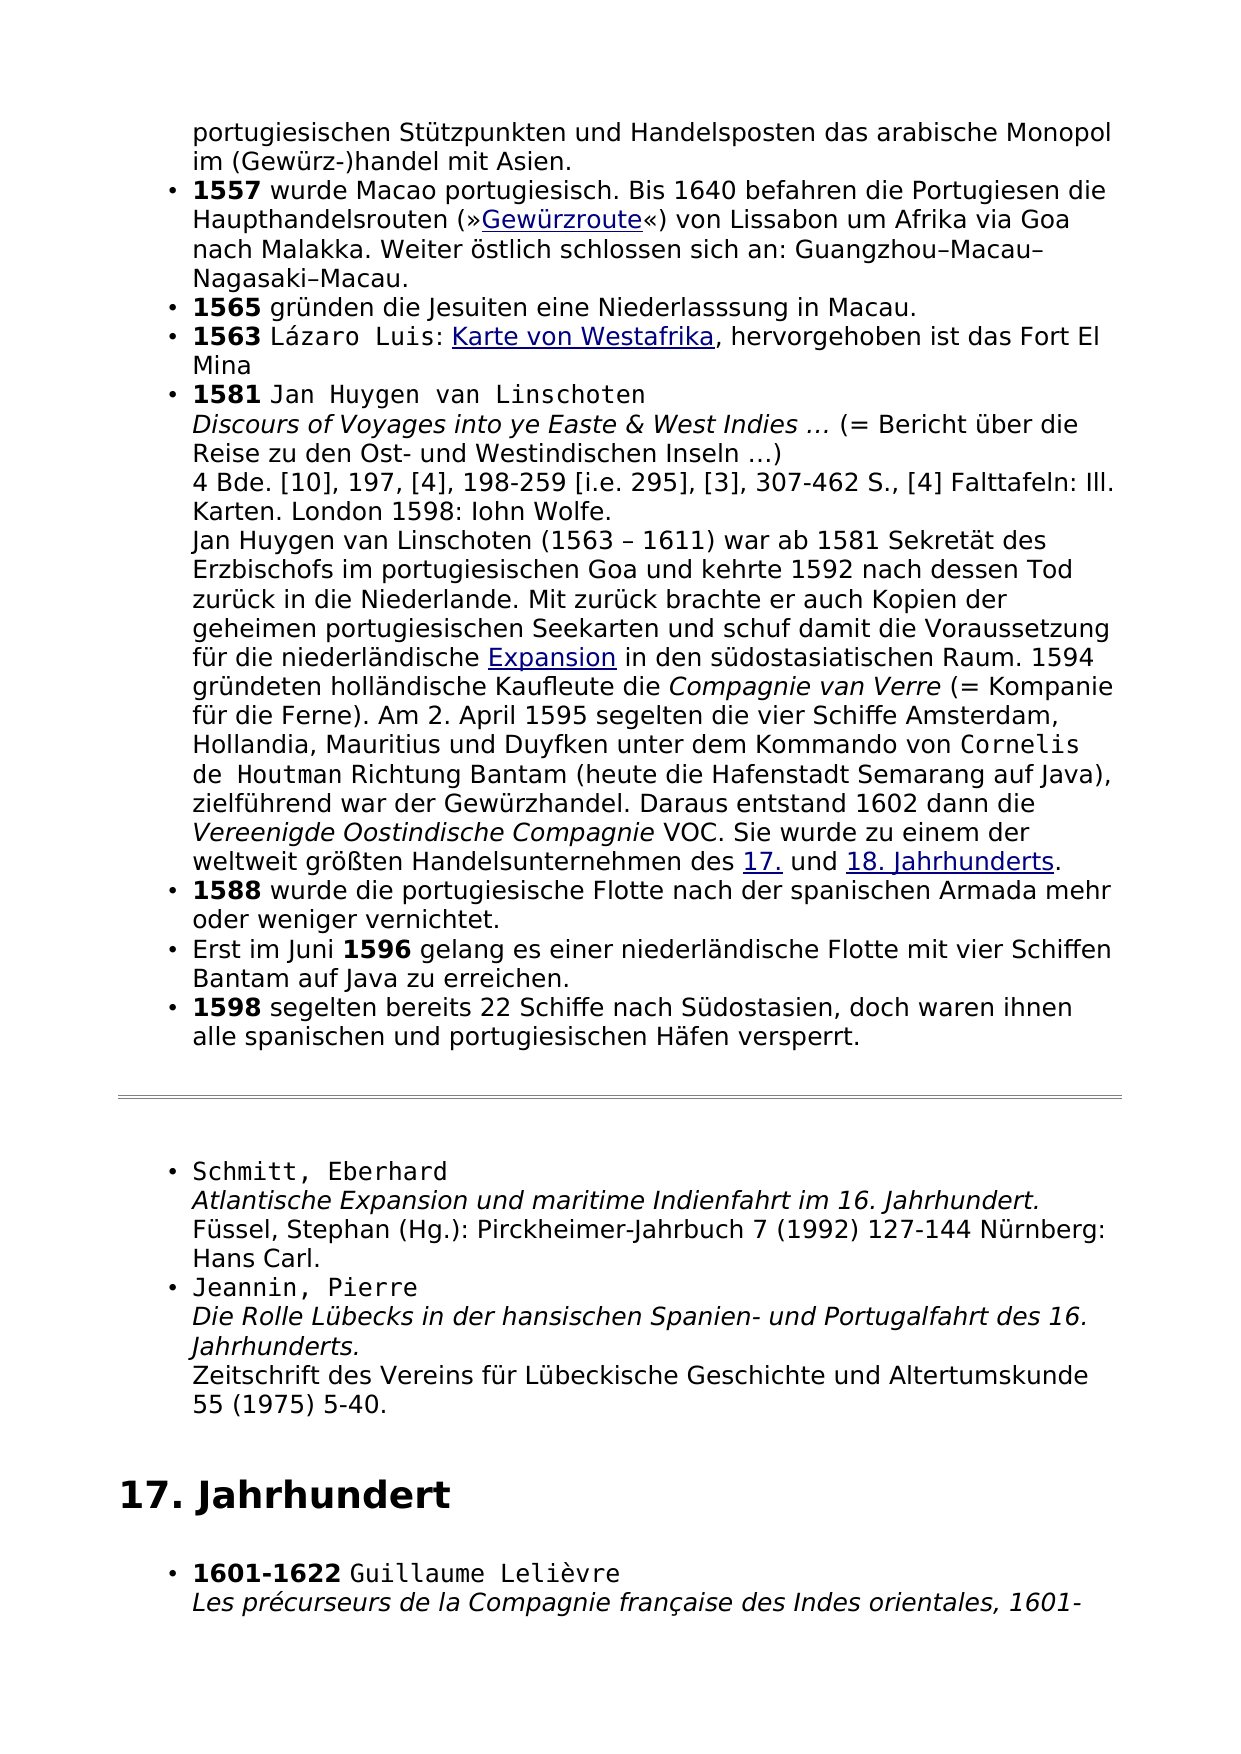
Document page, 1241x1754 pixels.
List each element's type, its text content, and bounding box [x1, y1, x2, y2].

subtitle 17. Jahrhundert [118, 1474, 1122, 1517]
list 1601-1622 Guillaume Lelièvre Les précurseurs de la Compagnie française des Indes orientales, 1601- [177, 1559, 1122, 1618]
list Jeannin, Pierre Die Rolle Lübecks in der hansischen Spanien- und Portugalfahrt des 16. Jahrhunderts. Zeitschrift des Vereins für Lübeckische Geschichte und Altertumskunde 55 (1975) 5-40. [177, 1273, 1122, 1419]
list 1588 wurde die portugiesische Flotte nach der spanischen Armada mehr oder weniger vernichtet. [177, 876, 1122, 935]
list 1598 segelten bereits 22 Schiffe nach Südostasien, doch waren ihnen alle spanischen und portugiesischen Häfen versperrt. [177, 993, 1122, 1051]
list 1565 gründen die Jesuiten eine Niederlasssung in Macau. [177, 293, 1122, 322]
list Erst im Juni 1596 gelang es einer niederländische Flotte mit vier Schiffen Bantam auf Java zu erreichen. [177, 935, 1122, 993]
list 1557 wurde Macao portugiesisch. Bis 1640 befahren die Portugiesen die Haupthandelsrouten (»Gewürzroute«) von Lissabon um Afrika via Goa nach Malakka. Weiter östlich schlossen sich an: Guangzhou–Macau–Nagasaki–Macau. [177, 176, 1122, 293]
list Schmitt, Eberhard Atlantische Expansion und maritime Indienfahrt im 16. Jahrhundert. Füssel, Stephan (Hg.): Pirckheimer-Jahrbuch 7 (1992) 127-144 Nürnberg: Hans Carl. [177, 1157, 1122, 1273]
list portugiesischen Stützpunkten und Handelsposten das arabische Monopol im (Gewürz-)handel mit Asien. [177, 118, 1122, 176]
list 1581 Jan Huygen van Linschoten Discours of Voyages into ye Easte & West Indies … (= Bericht über die Reise zu den Ost- und Westindischen Inseln …) 4 Bde. [10], 197, [4], 198-259 [i.e. 295], [3], 307-462 S., [4] Falttafeln: Ill. Karten. London 1598: Iohn Wolfe. Jan Huygen van Linschoten (1563 – 1611) war ab 1581 Sekretät des Erzbischofs im portugiesischen Goa und kehrte 1592 nach dessen Tod zurück in die Niederlande. Mit zurück brachte er auch Kopien der geheimen portugiesischen Seekarten und schuf damit die Voraussetzung für die niederländische Expansion in den südostasiatischen Raum. 1594 gründeten holländische Kaufleute die Compagnie van Verre (= Kompanie für die Ferne). Am 2. April 1595 segelten die vier Schiffe Amsterdam, Hollandia, Mauritius und Duyfken unter dem Kommando von Cornelis de Houtman Richtung Bantam (heute die Hafenstadt Semarang auf Java), zielführend war der Gewürzhandel. Daraus entstand 1602 dann die Vereenigde Oostindische Compagnie VOC. Sie wurde zu einem der weltweit größten Handelsunternehmen des 17. und 18. Jahrhunderts. [177, 381, 1122, 876]
list 1563 Lázaro Luis: Karte von Westafrika, hervorgehoben ist das Fort El Mina [177, 322, 1122, 381]
